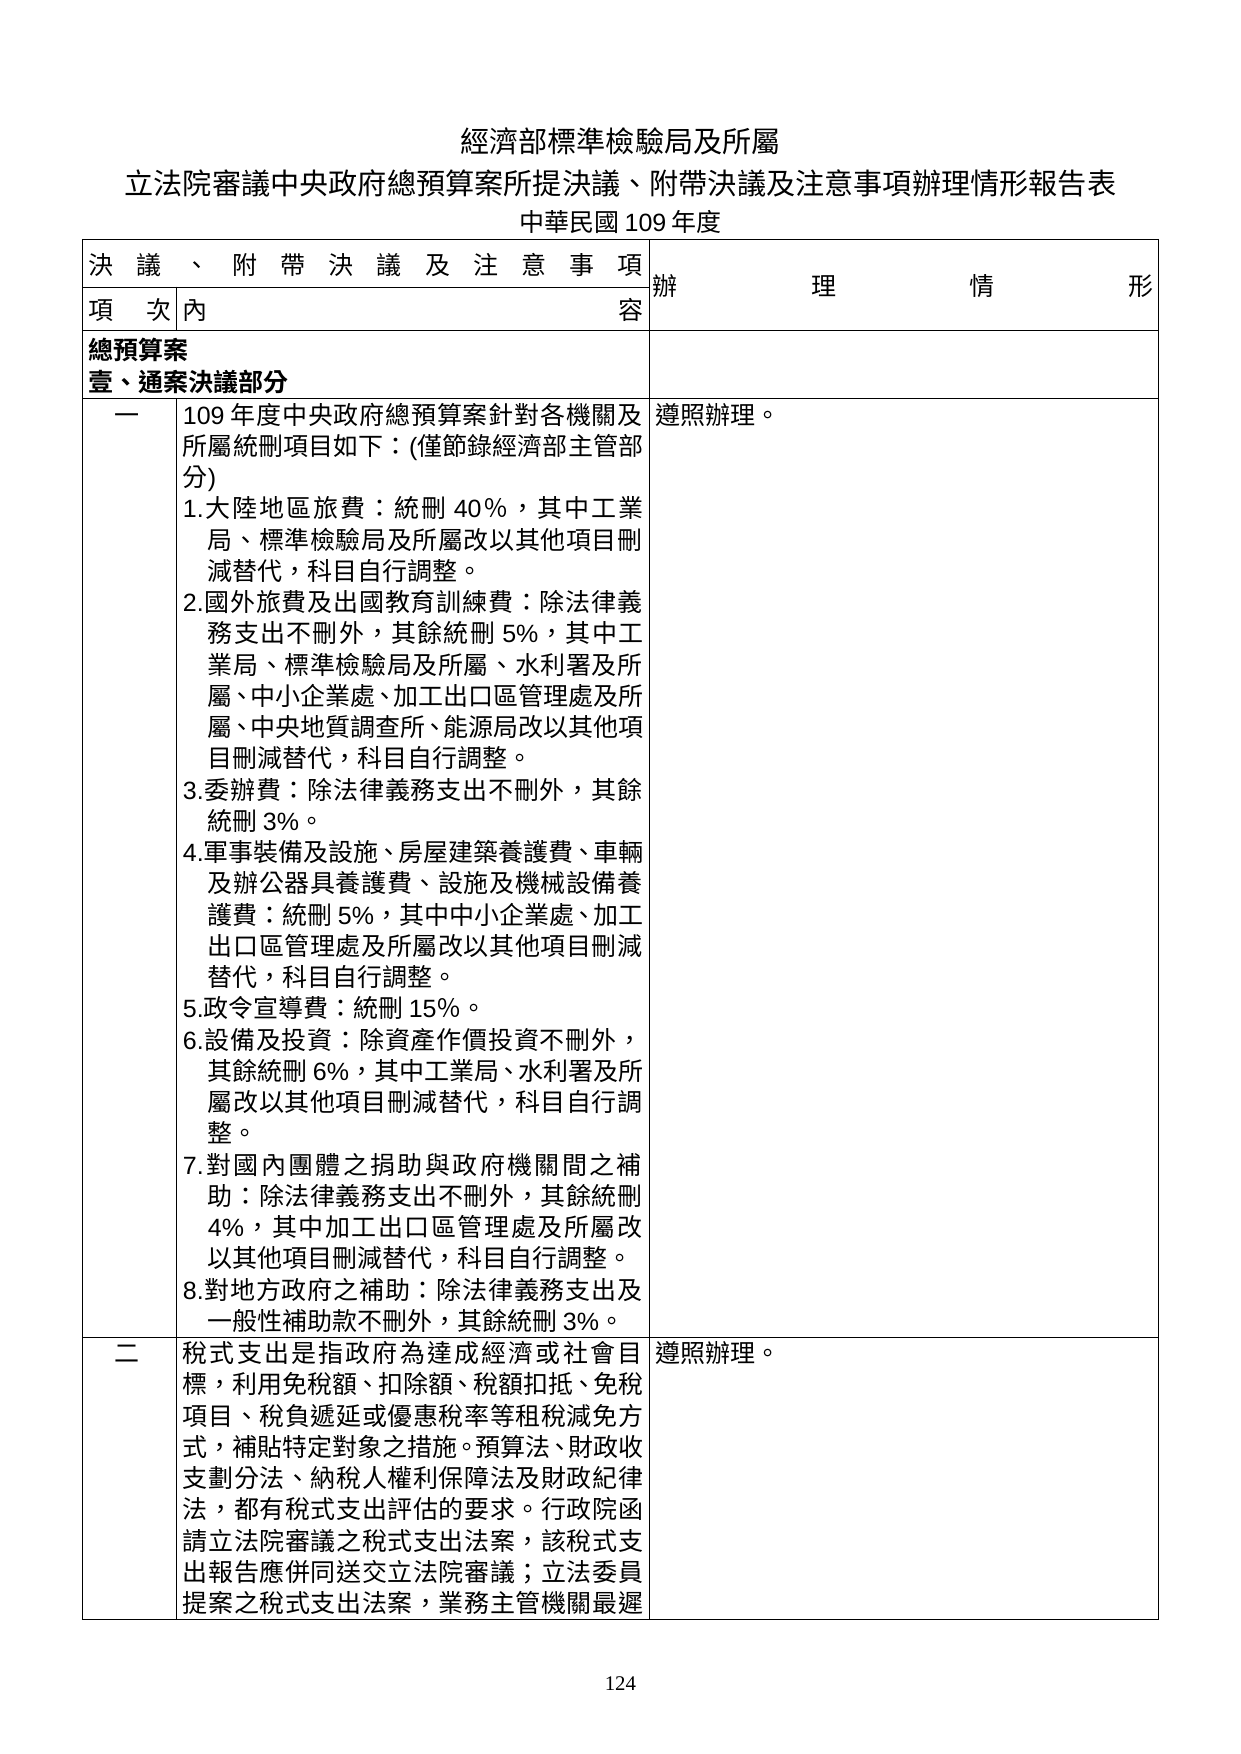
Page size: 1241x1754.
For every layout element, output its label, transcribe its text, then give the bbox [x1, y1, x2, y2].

table_cell 內容 [177, 288, 649, 329]
text 中華民國109年度 [89, 203, 1152, 239]
table_cell [650, 331, 1158, 398]
table_cell [83, 399, 176, 1337]
table_header 決議、附帶決議及注意事項 [83, 240, 649, 287]
table_header 辦理情形 [650, 240, 1158, 329]
text 經濟部標準檢驗局及所屬 [89, 118, 1152, 160]
table_cell 遵照辦理。 [650, 1338, 1158, 1619]
table_cell 總預算案 壹、通案決議部分 [83, 331, 649, 398]
table_cell 項次 [83, 288, 176, 329]
table_cell 遵照辦理。 [650, 399, 1158, 1337]
text 立法院審議中央政府總預算案所提決議、附帶決議及注意事項辦理情形報告表 [89, 160, 1152, 203]
table_cell 稅式支出是指政府為達成經濟或社會目標，利用免稅額、扣除額、稅額扣抵、免稅項目、稅負遞延或優惠稅率等租稅減免方式，補貼特定對象之措施。預算法、財政收支劃分法、納稅人權利保障法及財政紀律法，都有稅式支出評估的要求。行政院函請立法院審議之稅式支出法案，該稅式支出報告應併同送交立法院審議；立法委員提案之稅式支出法案，業務主管機關最遲 [177, 1338, 649, 1619]
table_cell 109年度中央政府總預算案針對各機關及所屬統刪項目如下：(僅節錄經濟部主管部分) 1.大陸地區旅費：統刪40％，其中工業局、標準檢驗局及所屬改以其他項目刪減替代，科目自行調整。 2.國外旅費及出國教育訓練費：除法律義務支出不刪外，其餘統刪5%，其中工業局、標準檢驗局及所屬、水利署及所屬、中小企業處、加工出口區管理處及所屬、中央地質調查所、能源局改以其他項目刪減替代，科目自行調整。 3.委辦費：除法律義務支出不刪外，其餘統刪3%。 4.軍事裝備及設施、房屋建築養護費、車輛及辦公器具養護費、設施及機械設備養護費：統刪5%，其中中小企業處、加工出口區管理處及所屬改以其他項目刪減替代，科目自行調整。 5.政令宣導費：統刪15％。 6.設備及投資：除資產作價投資不刪外，其餘統刪6%，其中工業局、水利署及所屬改以其他項目刪減替代，科目自行調整。 7.對國內團體之捐助與政府機關間之補助：除法律義務支出不刪外，其餘統刪4%，其中加工出口區管理處及所屬改以其他項目刪減替代，科目自行調整。 8.對地方政府之補助：除法律義務支出及一般性補助款不刪外，其餘統刪3%。 [177, 399, 649, 1337]
table_cell [83, 1338, 176, 1619]
